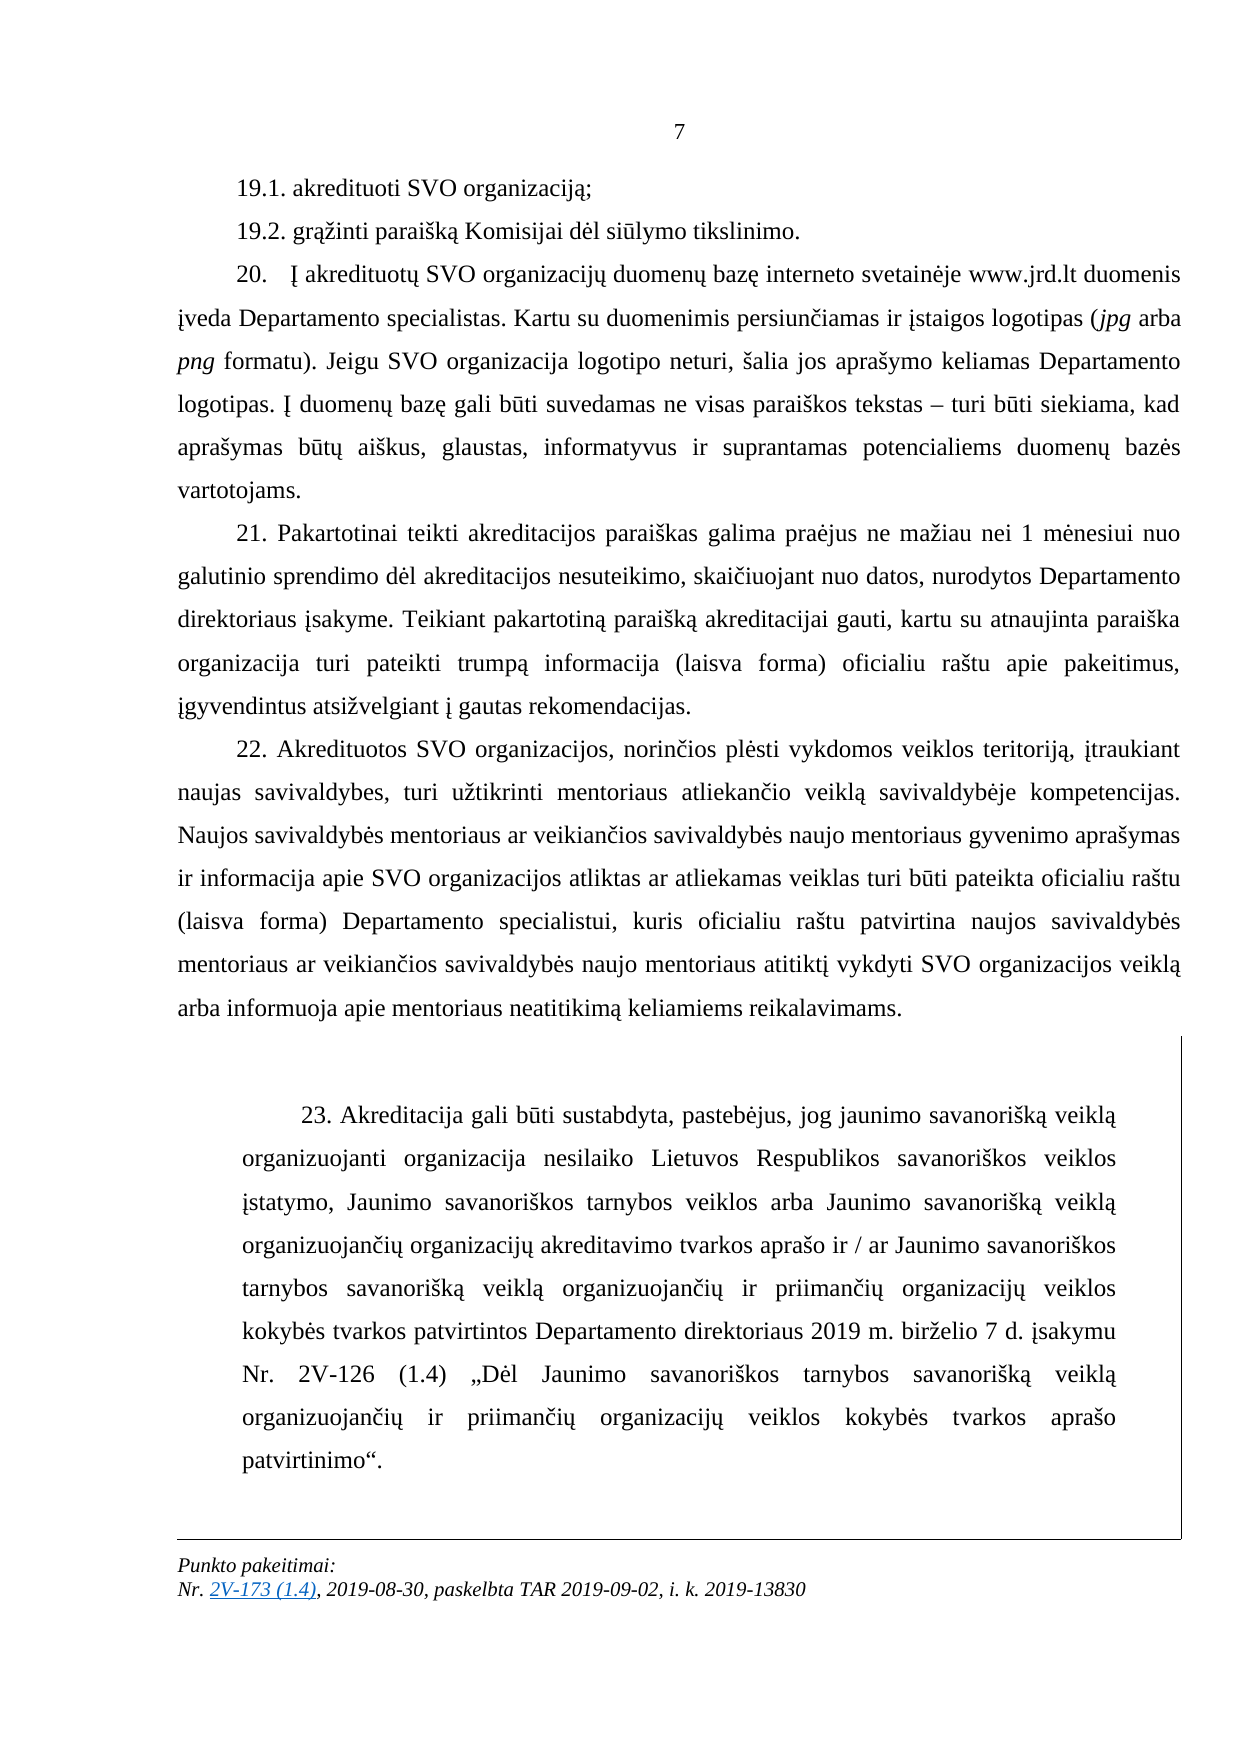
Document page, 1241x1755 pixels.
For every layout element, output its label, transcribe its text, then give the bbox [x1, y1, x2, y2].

text 22. Akredituotos SVO organizacijos, norinčios plėsti vykdomos veiklos teritoriją, įtraukiant naujas savivaldybes, turi užtikrinti mentoriaus atliekančio veiklą savivaldybėje kompetencijas. Naujos savivaldybės mentoriaus ar veikiančios savivaldybės naujo mentoriaus gyvenimo aprašymas ir informacija apie SVO organizacijos atliktas ar atliekamas veiklas turi būti pateikta oficialiu raštu (laisva forma) Departamento specialistui, kuris oficialiu raštu patvirtina naujos savivaldybės mentoriaus ar veikiančios savivaldybės naujo mentoriaus atitiktį vykdyti SVO organizacijos veiklą arba informuoja apie mentoriaus neatitikimą keliamiems reikalavimams. [177, 734, 1181, 1021]
text Punkto pakeitimai: [177, 1553, 1181, 1577]
text 20. Į akredituotų SVO organizacijų duomenų bazę interneto svetainėje www.jrd.lt duomenis įveda Departamento specialistas. Kartu su duomenimis persiunčiamas ir įstaigos logotipas (jpg arba png formatu). Jeigu SVO organizacija logotipo neturi, šalia jos aprašymo keliamas Departamento logotipas. Į duomenų bazę gali būti suvedamas ne visas paraiškos tekstas – turi būti siekiama, kad aprašymas būtų aiškus, glaustas, informatyvus ir suprantamas potencialiems duomenų bazės vartotojams. [177, 259, 1181, 504]
text 19.1. akredituoti SVO organizaciją; [177, 173, 1181, 202]
text Nr. 2V-173 (1.4), 2019-08-30, paskelbta TAR 2019-09-02, i. k. 2019-13830 [177, 1577, 1181, 1601]
text 21. Pakartotinai teikti akreditacijos paraiškas galima praėjus ne mažiau nei 1 mėnesiui nuo galutinio sprendimo dėl akreditacijos nesuteikimo, skaičiuojant nuo datos, nurodytos Departamento direktoriaus įsakyme. Teikiant pakartotiną paraišką akreditacijai gauti, kartu su atnaujinta paraiška organizacija turi pateikti trumpą informacija (laisva forma) oficialiu raštu apie pakeitimus, įgyvendintus atsižvelgiant į gautas rekomendacijas. [177, 518, 1181, 719]
text 23. Akreditacija gali būti sustabdyta, pastebėjus, jog jaunimo savanorišką veiklą organizuojanti organizacija nesilaiko Lietuvos Respublikos savanoriškos veiklos įstatymo, Jaunimo savanoriškos tarnybos veiklos arba Jaunimo savanorišką veiklą organizuojančių organizacijų akreditavimo tvarkos aprašo ir / ar Jaunimo savanoriškos tarnybos savanorišką veiklą organizuojančių ir priimančių organizacijų veiklos kokybės tvarkos patvirtintos Departamento direktoriaus 2019 m. birželio 7 d. įsakymu Nr. 2V-126 (1.4) „Dėl Jaunimo savanoriškos tarnybos savanorišką veiklą organizuojančių ir priimančių organizacijų veiklos kokybės tvarkos aprašo patvirtinimo“. [177, 1036, 1181, 1539]
text 19.2. grąžinti paraišką Komisijai dėl siūlymo tikslinimo. [177, 216, 1181, 245]
